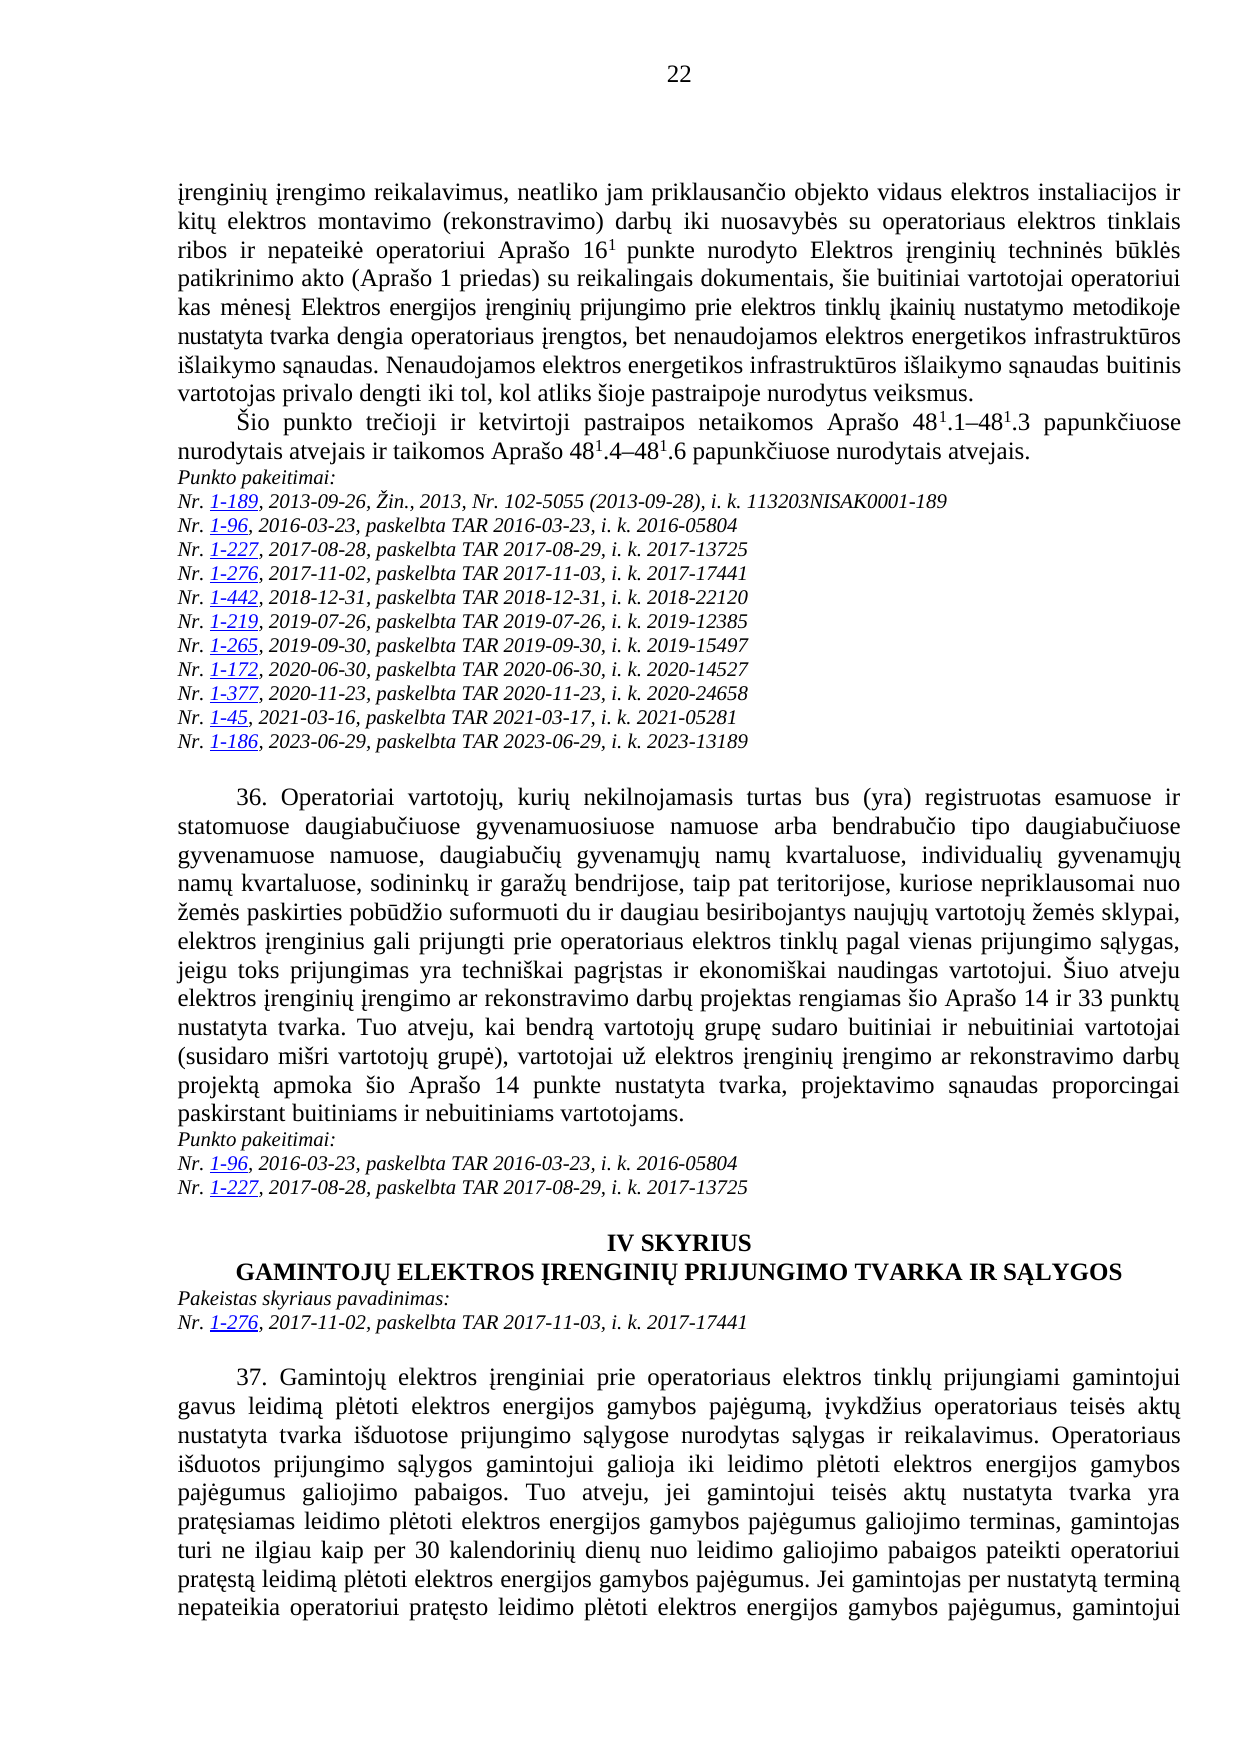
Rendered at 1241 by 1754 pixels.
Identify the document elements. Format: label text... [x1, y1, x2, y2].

text Pakeistas skyriaus pavadinimas: [177, 1286, 1181, 1310]
text 37. Gamintojų elektros įrenginiai prie operatoriaus elektros tinklų prijungiami gamintojui gavus leidimą plėtoti elektros energijos gamybos pajėgumą, įvykdžius operatoriaus teisės aktų nustatyta tvarka išduotose prijungimo sąlygose nurodytas sąlygas ir reikalavimus. Operatoriaus išduotos prijungimo sąlygos gamintojui galioja iki leidimo plėtoti elektros energijos gamybos pajėgumus galiojimo pabaigos. Tuo atveju, jei gamintojui teisės aktų nustatyta tvarka yra pratęsiamas leidimo plėtoti elektros energijos gamybos pajėgumus galiojimo terminas, gamintojas turi ne ilgiau kaip per 30 kalendorinių dienų nuo leidimo galiojimo pabaigos pateikti operatoriui pratęstą leidimą plėtoti elektros energijos gamybos pajėgumus. Jei gamintojas per nustatytą terminą nepateikia operatoriui pratęsto leidimo plėtoti elektros energijos gamybos pajėgumus, gamintojui [177, 1362, 1181, 1621]
text Nr. 1-186, 2023-06-29, paskelbta TAR 2023-06-29, i. k. 2023-13189 [177, 729, 1181, 753]
text Šio punkto trečioji ir ketvirtoji pastraipos netaikomos Aprašo 481.1–481.3 papunkčiuose nurodytais atvejais ir taikomos Aprašo 481.4–481.6 papunkčiuose nurodytais atvejais. [177, 407, 1181, 465]
text Nr. 1-189, 2013-09-26, Žin., 2013, Nr. 102-5055 (2013-09-28), i. k. 113203NISAK0001-189 [177, 489, 1181, 513]
text įrenginių įrengimo reikalavimus, neatliko jam priklausančio objekto vidaus elektros instaliacijos ir kitų elektros montavimo (rekonstravimo) darbų iki nuosavybės su operatoriaus elektros tinklais ribos ir nepateikė operatoriui Aprašo 161 punkte nurodyto Elektros įrenginių techninės būklės patikrinimo akto (Aprašo 1 priedas) su reikalingais dokumentais, šie buitiniai vartotojai operatoriui kas mėnesį Elektros energijos įrenginių prijungimo prie elektros tinklų įkainių nustatymo metodikoje nustatyta tvarka dengia operatoriaus įrengtos, bet nenaudojamos elektros energetikos infrastruktūros išlaikymo sąnaudas. Nenaudojamos elektros energetikos infrastruktūros išlaikymo sąnaudas buitinis vartotojas privalo dengti iki tol, kol atliks šioje pastraipoje nurodytus veiksmus. [177, 177, 1181, 407]
text Nr. 1-219, 2019-07-26, paskelbta TAR 2019-07-26, i. k. 2019-12385 [177, 609, 1181, 633]
text Punkto pakeitimai: [177, 1127, 1181, 1151]
text Nr. 1-45, 2021-03-16, paskelbta TAR 2021-03-17, i. k. 2021-05281 [177, 705, 1181, 729]
text 36. Operatoriai vartotojų, kurių nekilnojamasis turtas bus (yra) registruotas esamuose ir statomuose daugiabučiuose gyvenamuosiuose namuose arba bendrabučio tipo daugiabučiuose gyvenamuose namuose, daugiabučių gyvenamųjų namų kvartaluose, individualių gyvenamųjų namų kvartaluose, sodininkų ir garažų bendrijose, taip pat teritorijose, kuriose nepriklausomai nuo žemės paskirties pobūdžio suformuoti du ir daugiau besiribojantys naujųjų vartotojų žemės sklypai, elektros įrenginius gali prijungti prie operatoriaus elektros tinklų pagal vienas prijungimo sąlygas, jeigu toks prijungimas yra techniškai pagrįstas ir ekonomiškai naudingas vartotojui. Šiuo atveju elektros įrenginių įrengimo ar rekonstravimo darbų projektas rengiamas šio Aprašo 14 ir 33 punktų nustatyta tvarka. Tuo atveju, kai bendrą vartotojų grupę sudaro buitiniai ir nebuitiniai vartotojai (susidaro mišri vartotojų grupė), vartotojai už elektros įrenginių įrengimo ar rekonstravimo darbų projektą apmoka šio Aprašo 14 punkte nustatyta tvarka, projektavimo sąnaudas proporcingai paskirstant buitiniams ir nebuitiniams vartotojams. [177, 782, 1181, 1127]
text Nr. 1-172, 2020-06-30, paskelbta TAR 2020-06-30, i. k. 2020-14527 [177, 657, 1181, 681]
text Nr. 1-96, 2016-03-23, paskelbta TAR 2016-03-23, i. k. 2016-05804 [177, 1151, 1181, 1175]
text GAMINTOJŲ ELEKTROS ĮRENGINIŲ PRIJUNGIMO TVARKA IR SĄLYGOS [177, 1257, 1181, 1286]
text Nr. 1-276, 2017-11-02, paskelbta TAR 2017-11-03, i. k. 2017-17441 [177, 561, 1181, 585]
text Nr. 1-276, 2017-11-02, paskelbta TAR 2017-11-03, i. k. 2017-17441 [177, 1310, 1181, 1334]
text Nr. 1-96, 2016-03-23, paskelbta TAR 2016-03-23, i. k. 2016-05804 [177, 513, 1181, 537]
text Nr. 1-377, 2020-11-23, paskelbta TAR 2020-11-23, i. k. 2020-24658 [177, 681, 1181, 705]
text Nr. 1-227, 2017-08-28, paskelbta TAR 2017-08-29, i. k. 2017-13725 [177, 537, 1181, 561]
text Nr. 1-265, 2019-09-30, paskelbta TAR 2019-09-30, i. k. 2019-15497 [177, 633, 1181, 657]
text Nr. 1-442, 2018-12-31, paskelbta TAR 2018-12-31, i. k. 2018-22120 [177, 585, 1181, 609]
text Nr. 1-227, 2017-08-28, paskelbta TAR 2017-08-29, i. k. 2017-13725 [177, 1175, 1181, 1199]
text IV SKYRIUS [177, 1228, 1181, 1257]
text Punkto pakeitimai: [177, 465, 1181, 489]
